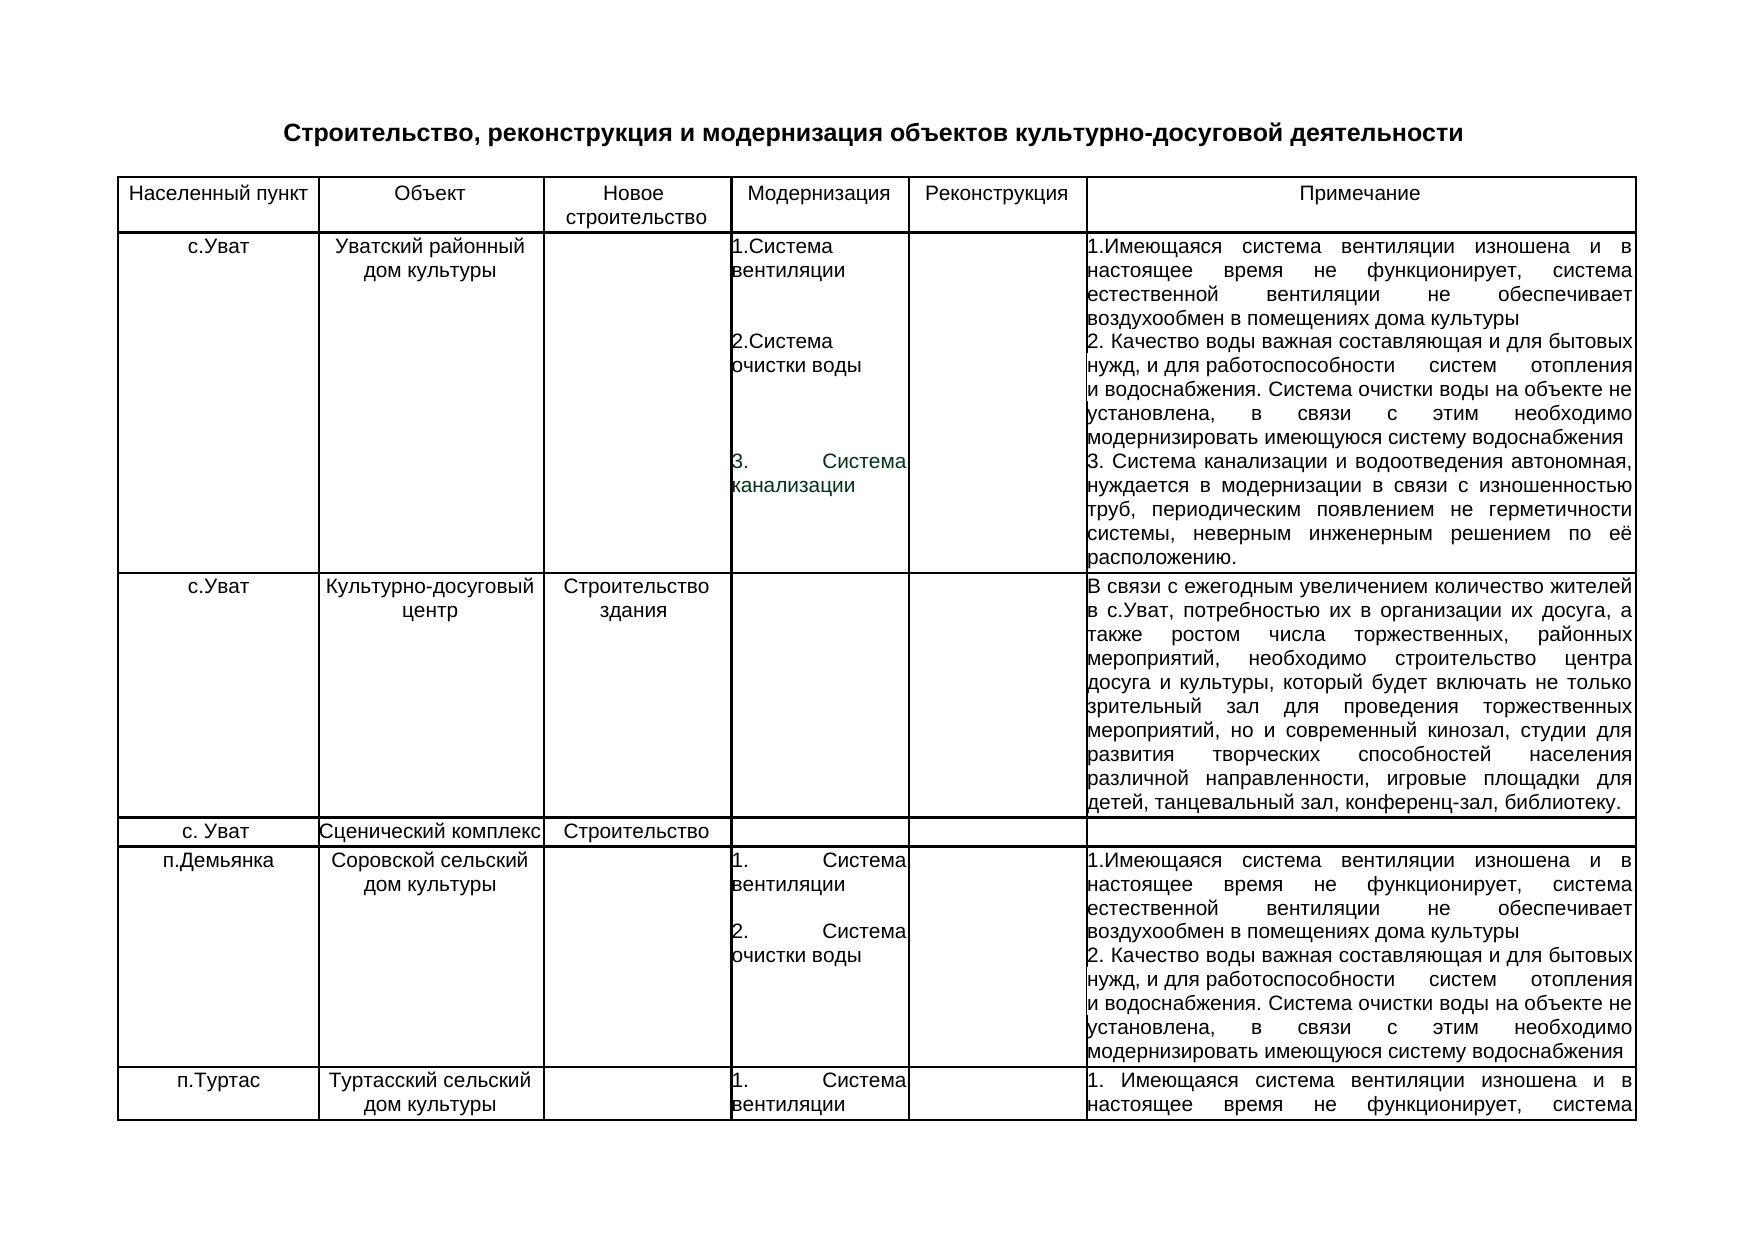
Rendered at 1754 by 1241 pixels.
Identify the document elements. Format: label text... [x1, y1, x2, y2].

table_cell [910, 848, 1086, 1066]
table_header Реконструкция [910, 178, 1086, 231]
table_cell Культурно-досуговый центр [320, 574, 543, 816]
table_cell 1. Система вентиляции [733, 1068, 908, 1119]
table_cell с.Уват [119, 234, 318, 572]
table_cell [910, 234, 1086, 572]
table_cell п.Демьянка [119, 848, 318, 1066]
table_cell [545, 234, 730, 572]
table_cell [910, 819, 1086, 845]
table_cell [733, 574, 908, 816]
table_cell 1.Имеющаяся система вентиляции изношена и в настоящее время не функционирует, система естественной вентиляции не обеспечивает воздухообмен в помещениях дома культуры 2. Качество воды важная составляющая и для бытовых нужд, и для работоспособности систем отопления и водоснабжения. Система очистки воды на объекте не установлена, в связи с этим необходимо модернизировать имеющуюся систему водоснабжения 3. Система канализации и водоотведения автономная, нуждается в модернизации в связи с изношенностью труб, периодическим появлением не герметичности системы, неверным инженерным решением по её расположению. [1088, 234, 1635, 572]
table_header Новое строительство [545, 178, 730, 231]
table_cell Строительство [545, 819, 730, 845]
table_header Примечание [1088, 178, 1635, 231]
table_cell [1088, 819, 1635, 845]
table_cell с.Уват [119, 574, 318, 816]
table_cell [733, 819, 908, 845]
table_cell 1.Имеющаяся система вентиляции изношена и в настоящее время не функционирует, система естественной вентиляции не обеспечивает воздухообмен в помещениях дома культуры 2. Качество воды важная составляющая и для бытовых нужд, и для работоспособности систем отопления и водоснабжения. Система очистки воды на объекте не установлена, в связи с этим необходимо модернизировать имеющуюся систему водоснабжения [1088, 848, 1635, 1066]
table_cell Уватский районный дом культуры [320, 234, 543, 572]
table_cell [910, 1068, 1086, 1119]
text Строительство, реконструкция и модернизация объектов культурно-досуговой деятельности [118, 118, 1636, 147]
table_cell В связи с ежегодным увеличением количество жителей в с.Уват, потребностью их в организации их досуга, а также ростом числа торжественных, районных мероприятий, необходимо строительство центра досуга и культуры, который будет включать не только зрительный зал для проведения торжественных мероприятий, но и современный кинозал, студии для развития творческих способностей населения различной направленности, игровые площадки для детей, танцевальный зал, конференц-зал, библиотеку. [1088, 574, 1635, 816]
table_cell 1. Имеющаяся система вентиляции изношена и в настоящее время не функционирует, система [1088, 1068, 1635, 1119]
table_cell Туртасский сельский дом культуры [320, 1068, 543, 1119]
table_cell Строительство здания [545, 574, 730, 816]
table_cell п.Туртас [119, 1068, 318, 1119]
table_cell 1. Система вентиляции 2. Система очистки воды [733, 848, 908, 1066]
table_cell [545, 1068, 730, 1119]
table_header Модернизация [733, 178, 908, 231]
table_cell с. Уват [119, 819, 318, 845]
table_cell 1.Система вентиляции 2.Система очистки воды 3. Система канализации [733, 234, 908, 572]
table_cell [910, 574, 1086, 816]
table_header Объект [320, 178, 543, 231]
table_cell Соровской сельский дом культуры [320, 848, 543, 1066]
table_header Населенный пункт [119, 178, 318, 231]
table_cell Сценический комплекс [320, 819, 543, 845]
table_cell [545, 848, 730, 1066]
